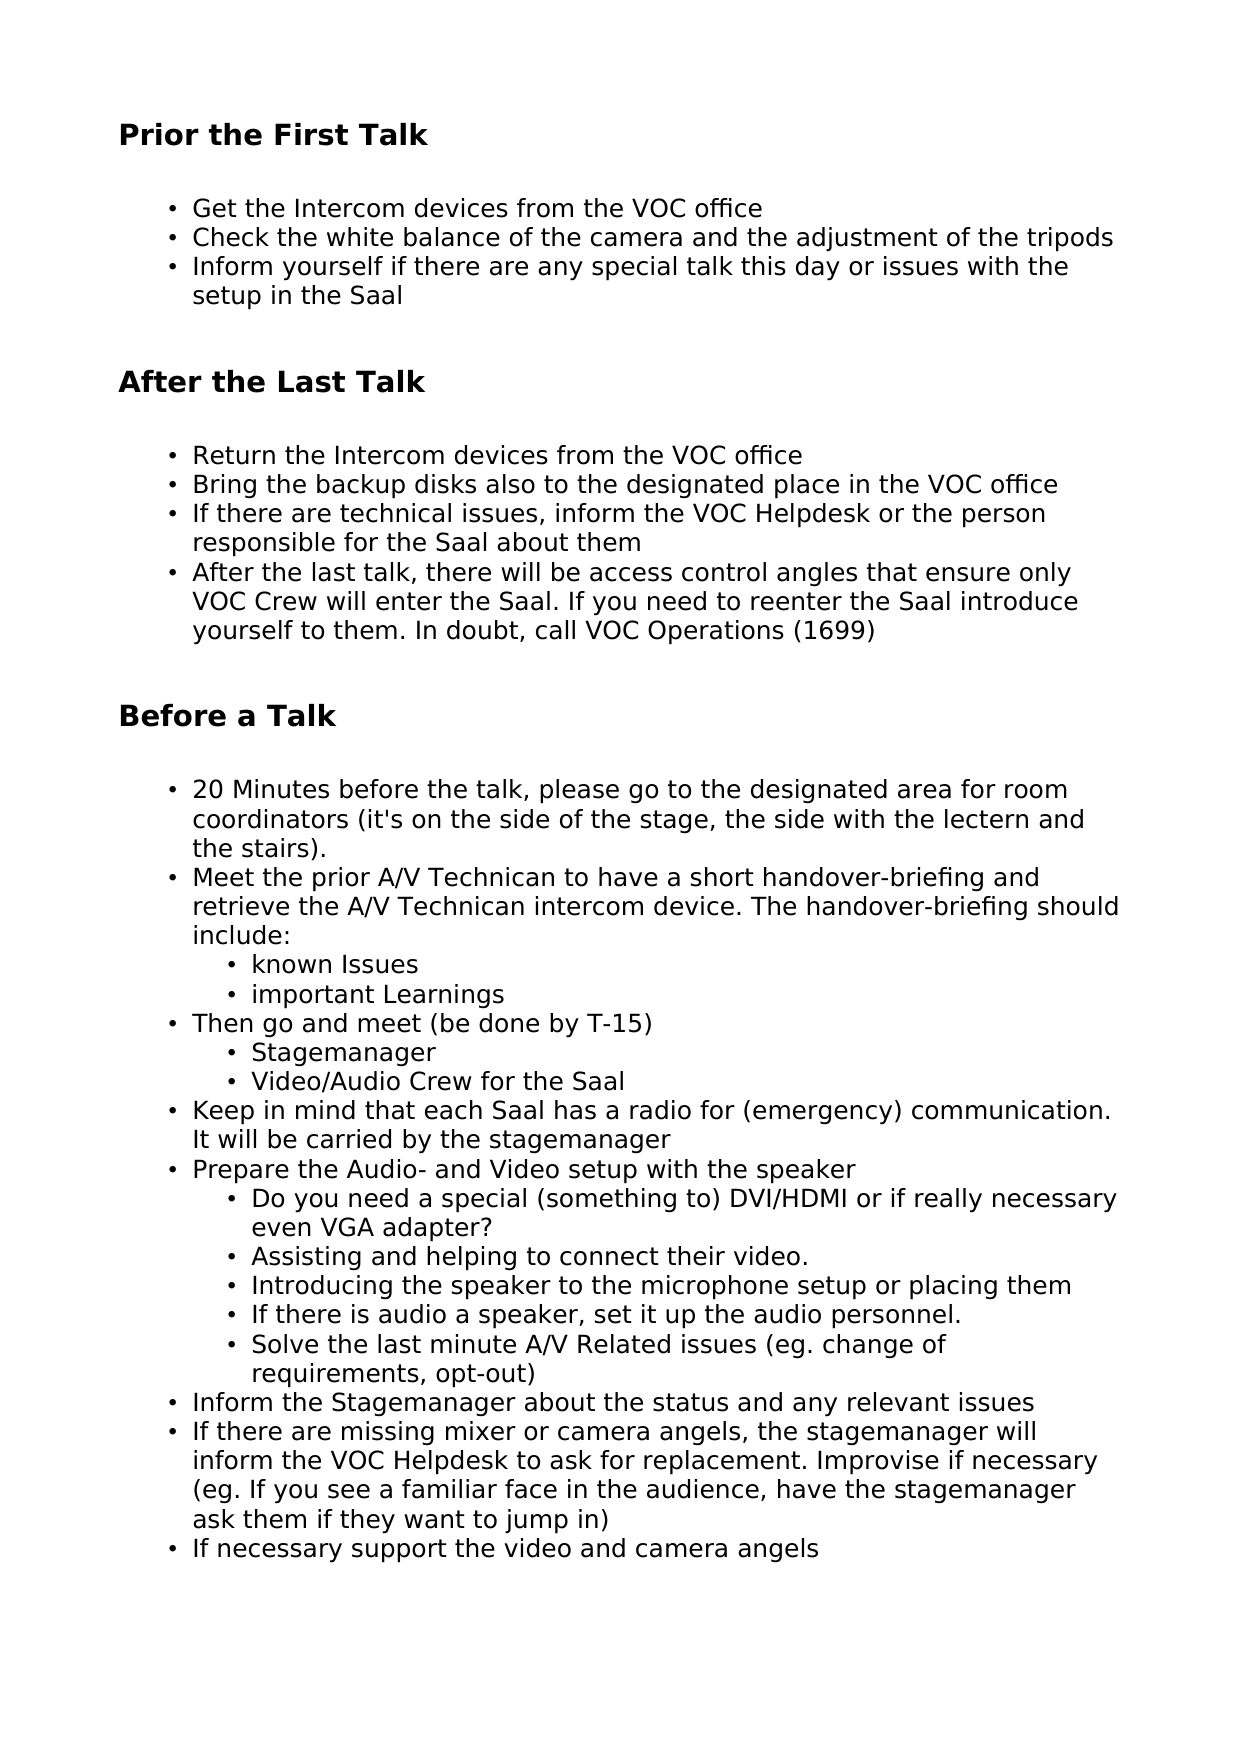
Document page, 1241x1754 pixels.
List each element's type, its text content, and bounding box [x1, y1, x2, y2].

list If necessary support the video and camera angels [177, 1534, 1122, 1563]
list Inform the Stagemanager about the status and any relevant issues [177, 1388, 1122, 1417]
list If there is audio a speaker, set it up the audio personnel. [236, 1301, 1122, 1330]
list Stagemanager [236, 1038, 1122, 1067]
list 20 Minutes before the talk, please go to the designated area for room coordinators (it's on the side of the stage, the side with the lectern and the stairs). [177, 776, 1122, 863]
list important Learnings [236, 980, 1122, 1009]
list Assisting and helping to connect their video. [236, 1242, 1122, 1272]
list Bring the backup disks also to the designated place in the VOC office [177, 470, 1122, 499]
subtitle After the Last Talk [118, 365, 1122, 399]
list Do you need a special (something to) DVI/HDMI or if really necessary even VGA adapter? [236, 1184, 1122, 1242]
list Check the white balance of the camera and the adjustment of the tripods [177, 223, 1122, 252]
subtitle Before a Talk [118, 700, 1122, 734]
list If there are missing mixer or camera angels, the stagemanager will inform the VOC Helpdesk to ask for replacement. Improvise if necessary (eg. If you see a familiar face in the audience, have the stagemanager ask them if they want to jump in) [177, 1417, 1122, 1534]
list Get the Intercom devices from the VOC office [177, 194, 1122, 223]
list If there are technical issues, inform the VOC Helpdesk or the person responsible for the Saal about them [177, 499, 1122, 558]
list Return the Intercom devices from the VOC office [177, 441, 1122, 470]
list Video/Audio Crew for the Saal [236, 1067, 1122, 1097]
list Introducing the speaker to the microphone setup or placing them [236, 1272, 1122, 1301]
list known Issues [236, 951, 1122, 980]
list Then go and meet (be done by T-15) [177, 1009, 1122, 1038]
list Inform yourself if there are any special talk this day or issues with the setup in the Saal [177, 252, 1122, 311]
list Solve the last minute A/V Related issues (eg. change of requirements, opt-out) [236, 1330, 1122, 1388]
list Meet the prior A/V Technican to have a short handover-briefing and retrieve the A/V Technican intercom device. The handover-briefing should include: [177, 863, 1122, 951]
list Keep in mind that each Saal has a radio for (emergency) communication. It will be carried by the stagemanager [177, 1097, 1122, 1155]
subtitle Prior the First Talk [118, 118, 1122, 152]
list After the last talk, there will be access control angles that ensure only VOC Crew will enter the Saal. If you need to reenter the Saal introduce yourself to them. In doubt, call VOC Operations (1699) [177, 558, 1122, 645]
list Prepare the Audio- and Video setup with the speaker [177, 1155, 1122, 1184]
